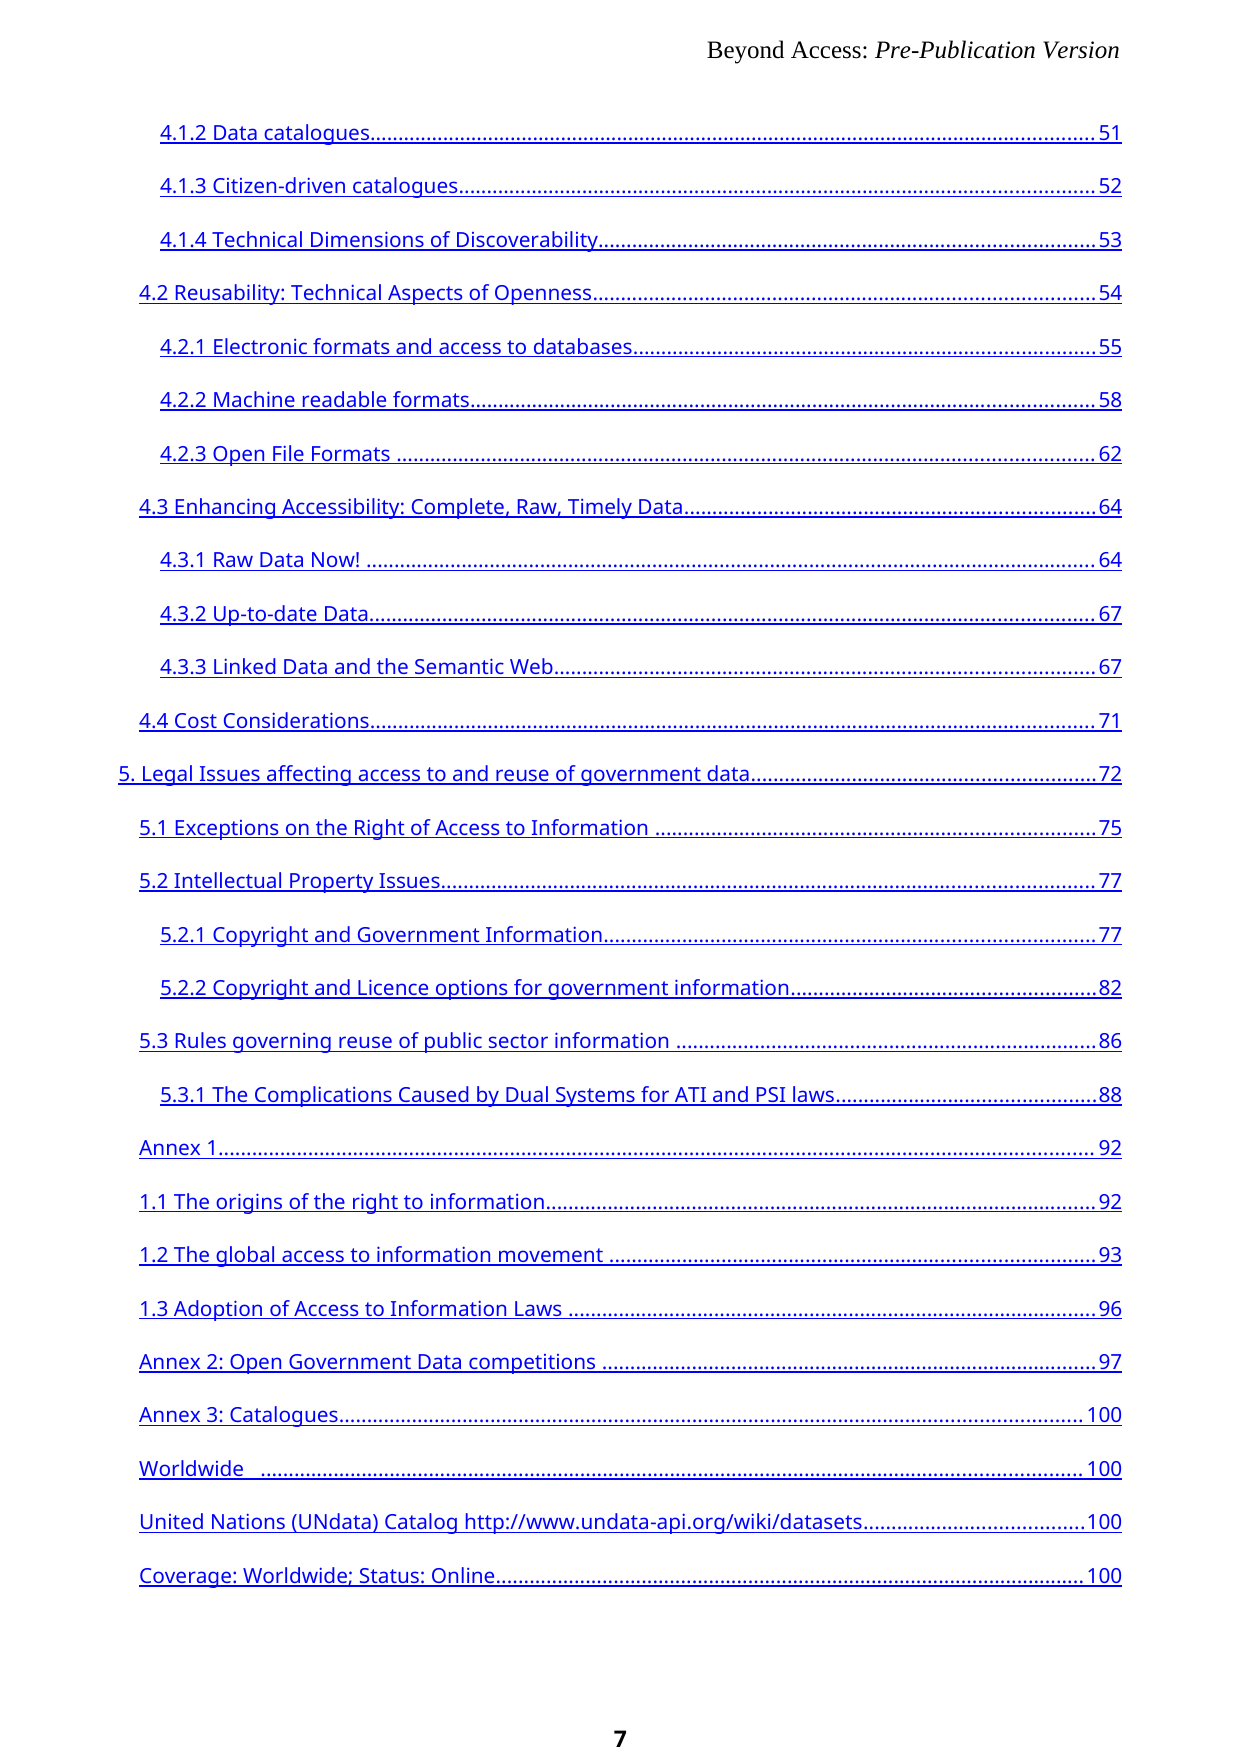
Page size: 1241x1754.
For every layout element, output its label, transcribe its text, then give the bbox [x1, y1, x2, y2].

text 4.2.2 Machine readable formats 58 [160, 385, 1122, 409]
text 4.2.3 Open File Formats 62 [160, 439, 1122, 463]
text 4.3.2 Up-to-date Data 67 [160, 599, 1122, 623]
text 5.2 Intellectual Property Issues 77 [139, 866, 1122, 890]
text 4.3 Enhancing Accessibility: Complete, Raw, Timely Data 64 [139, 492, 1122, 516]
text Annex 2: Open Government Data competitions 97 [139, 1347, 1122, 1371]
text Annex 3: Catalogues 100 [139, 1401, 1122, 1425]
text 5.2.1 Copyright and Government Information 77 [160, 920, 1122, 944]
text 4.1.4 Technical Dimensions of Discoverability 53 [160, 225, 1122, 249]
text 5.1 Exceptions on the Right of Access to Information 75 [139, 813, 1122, 837]
text 1.1 The origins of the right to information 92 [139, 1187, 1122, 1211]
text 1.3 Adoption of Access to Information Laws 96 [139, 1294, 1122, 1318]
text 4.4 Cost Considerations 71 [139, 706, 1122, 730]
text 4.2.1 Electronic formats and access to databases 55 [160, 332, 1122, 356]
text 4.3.3 Linked Data and the Semantic Web 67 [160, 652, 1122, 677]
text 5. Legal Issues affecting access to and reuse of government data 72 [118, 759, 1122, 783]
text 5.3.1 The Complications Caused by Dual Systems for ATI and PSI laws 88 [160, 1080, 1122, 1104]
text Coverage: Worldwide; Status: Online 100 [139, 1561, 1122, 1585]
text Annex 1 92 [139, 1133, 1122, 1158]
text 1.2 The global access to information movement 93 [139, 1240, 1122, 1264]
text 4.2 Reusability: Technical Aspects of Openness 54 [139, 278, 1122, 303]
text 5.2.2 Copyright and Licence options for government information 82 [160, 973, 1122, 997]
text Worldwide 100 [139, 1454, 1122, 1478]
text 4.3.1 Raw Data Now! 64 [160, 546, 1122, 570]
text 4.1.2 Data catalogues 51 [160, 118, 1122, 142]
text 4.1.3 Citizen-driven catalogues 52 [160, 172, 1122, 196]
text 5.3 Rules governing reuse of public sector information 86 [139, 1027, 1122, 1051]
text United Nations (UNdata) Catalog http://www.undata-api.org/wiki/datasets 100 [139, 1507, 1122, 1532]
